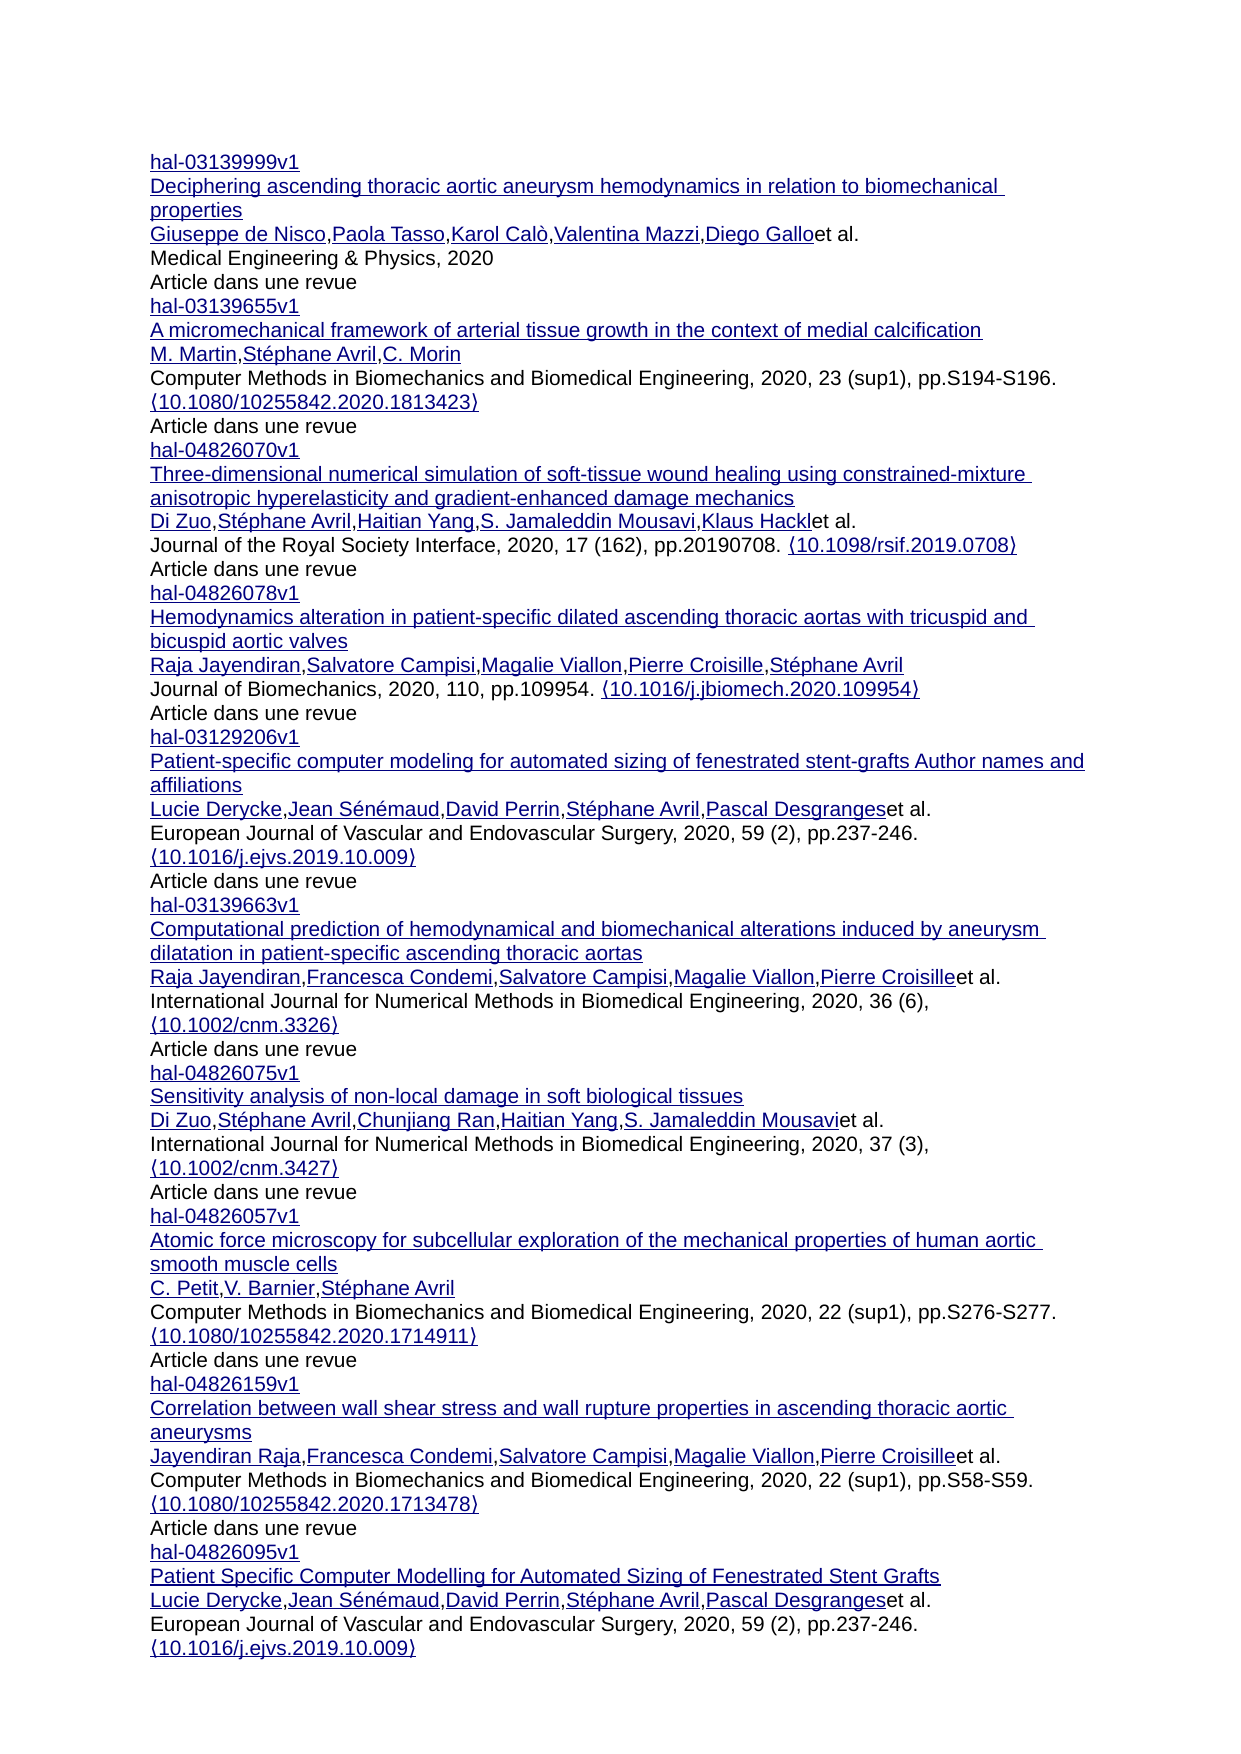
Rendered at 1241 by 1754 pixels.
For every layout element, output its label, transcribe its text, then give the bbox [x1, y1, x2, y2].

table_cell hal-03139999v1 [150, 150, 1090, 174]
table_cell Correlation between wall shear stress and wall rupture properties in ascending thoracic aortic aneurysms Jayendiran Raja,Francesca Condemi,Salvatore Campisi,Magalie Viallon,Pierre Croisilleet al. Computer Methods in Biomechanics and Biomedical Engineering, 2020, 22 (sup1), pp.S58-S59. ⟨10.1080/10255842.2020.1713478⟩ Article dans une revue hal-04826095v1 [150, 1396, 1090, 1563]
table_cell Patient Specific Computer Modelling for Automated Sizing of Fenestrated Stent Grafts Lucie Derycke,Jean Sénémaud,David Perrin,Stéphane Avril,Pascal Desgrangeset al. European Journal of Vascular and Endovascular Surgery, 2020, 59 (2), pp.237-246. ⟨10.1016/j.ejvs.2019.10.009⟩ [150, 1564, 1090, 1659]
table_cell Patient-specific computer modeling for automated sizing of fenestrated stent-grafts Author names and affiliations Lucie Derycke,Jean Sénémaud,David Perrin,Stéphane Avril,Pascal Desgrangeset al. European Journal of Vascular and Endovascular Surgery, 2020, 59 (2), pp.237-246. ⟨10.1016/j.ejvs.2019.10.009⟩ Article dans une revue hal-03139663v1 [150, 749, 1090, 917]
table_cell Sensitivity analysis of non‐local damage in soft biological tissues Di Zuo,Stéphane Avril,Chunjiang Ran,Haitian Yang,S. Jamaleddin Mousaviet al. International Journal for Numerical Methods in Biomedical Engineering, 2020, 37 (3), ⟨10.1002/cnm.3427⟩ Article dans une revue hal-04826057v1 [150, 1084, 1090, 1228]
table_cell Hemodynamics alteration in patient-specific dilated ascending thoracic aortas with tricuspid and bicuspid aortic valves Raja Jayendiran,Salvatore Campisi,Magalie Viallon,Pierre Croisille,Stéphane Avril Journal of Biomechanics, 2020, 110, pp.109954. ⟨10.1016/j.jbiomech.2020.109954⟩ Article dans une revue hal-03129206v1 [150, 605, 1090, 749]
table_cell Computational prediction of hemodynamical and biomechanical alterations induced by aneurysm dilatation in patient‐specific ascending thoracic aortas Raja Jayendiran,Francesca Condemi,Salvatore Campisi,Magalie Viallon,Pierre Croisilleet al. International Journal for Numerical Methods in Biomedical Engineering, 2020, 36 (6), ⟨10.1002/cnm.3326⟩ Article dans une revue hal-04826075v1 [150, 917, 1090, 1084]
table_cell Deciphering ascending thoracic aortic aneurysm hemodynamics in relation to biomechanical properties Giuseppe de Nisco,Paola Tasso,Karol Calò,Valentina Mazzi,Diego Galloet al. Medical Engineering & Physics, 2020 Article dans une revue hal-03139655v1 [150, 174, 1090, 318]
table_cell A micromechanical framework of arterial tissue growth in the context of medial calcification M. Martin,Stéphane Avril,C. Morin Computer Methods in Biomechanics and Biomedical Engineering, 2020, 23 (sup1), pp.S194-S196. ⟨10.1080/10255842.2020.1813423⟩ Article dans une revue hal-04826070v1 [150, 318, 1090, 461]
table_cell Three-dimensional numerical simulation of soft-tissue wound healing using constrained-mixture anisotropic hyperelasticity and gradient-enhanced damage mechanics Di Zuo,Stéphane Avril,Haitian Yang,S. Jamaleddin Mousavi,Klaus Hacklet al. Journal of the Royal Society Interface, 2020, 17 (162), pp.20190708. ⟨10.1098/rsif.2019.0708⟩ Article dans une revue hal-04826078v1 [150, 461, 1090, 605]
table_cell Atomic force microscopy for subcellular exploration of the mechanical properties of human aortic smooth muscle cells C. Petit,V. Barnier,Stéphane Avril Computer Methods in Biomechanics and Biomedical Engineering, 2020, 22 (sup1), pp.S276-S277. ⟨10.1080/10255842.2020.1714911⟩ Article dans une revue hal-04826159v1 [150, 1228, 1090, 1396]
